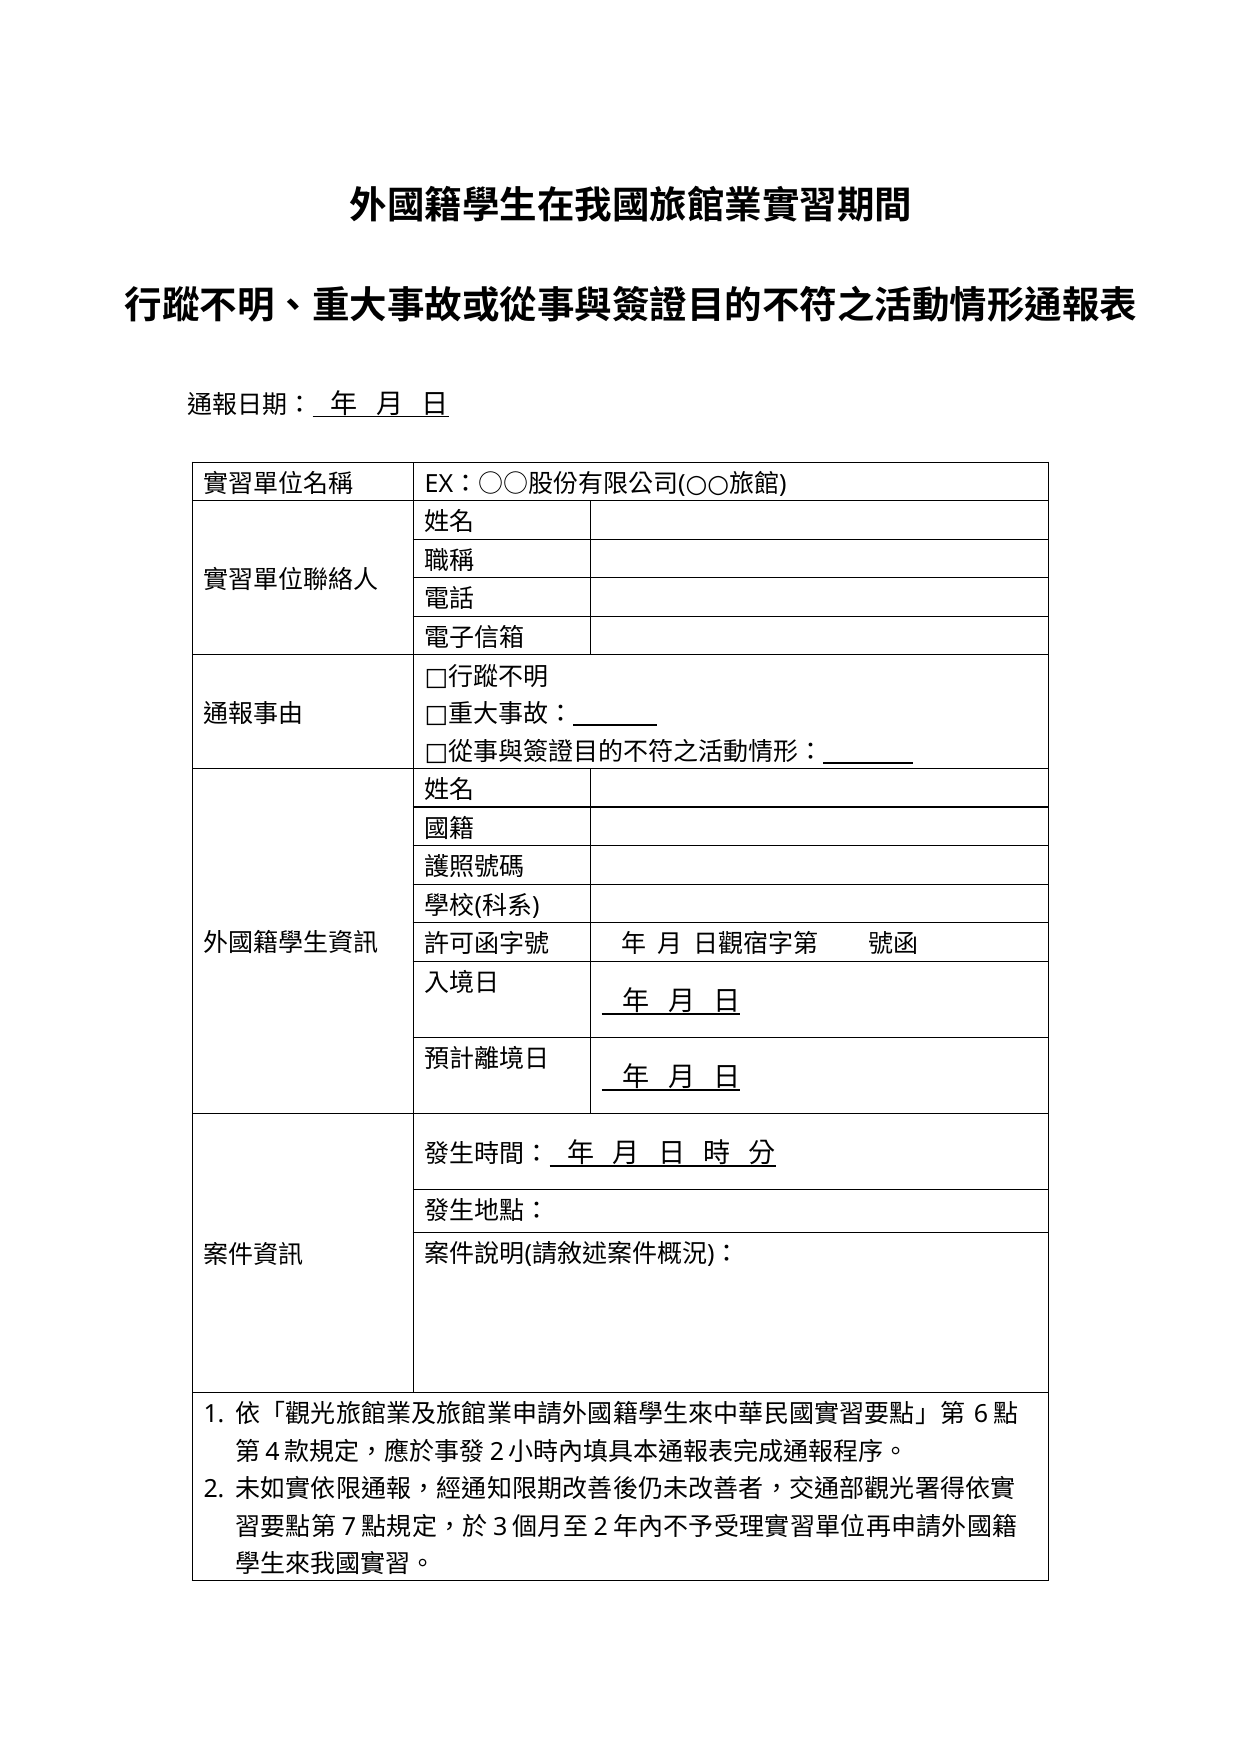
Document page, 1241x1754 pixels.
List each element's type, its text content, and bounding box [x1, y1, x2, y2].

table_cell [591, 578, 1048, 616]
table_cell 姓名 [414, 501, 590, 539]
table_cell [591, 617, 1048, 654]
table_cell 國籍 [414, 808, 590, 845]
table_cell 預計離境日 [414, 1038, 590, 1113]
table_cell [591, 501, 1048, 539]
table_cell 許可函字號 [414, 923, 590, 961]
table_cell 姓名 [414, 769, 590, 806]
table_cell [591, 885, 1048, 922]
table_cell 實習單位聯絡人 [193, 501, 413, 654]
table_cell 案件說明(請敘述案件概況)： [414, 1233, 1048, 1392]
table_cell 學校(科系) [414, 885, 590, 922]
table_cell 年 月 日 [591, 1038, 1048, 1113]
table_cell 電話 [414, 578, 590, 616]
table_cell [591, 769, 1048, 806]
table_cell [591, 846, 1048, 883]
table_cell 電子信箱 [414, 617, 590, 654]
table_cell 發生地點： [414, 1190, 1048, 1232]
table_cell 入境日 [414, 962, 590, 1037]
table_cell □行蹤不明 □重大事故： □從事與簽證目的不符之活動情形： [414, 655, 1048, 768]
table_cell 依「觀光旅館業及旅館業申請外國籍學生來中華民國實習要點」第6點第4款規定，應於事發2小時內填具本通報表完成通報程序。 未如實依限通報，經通知限期改善後仍未改善者，交通部觀光署得依實習要點第7點規定，於3個月至2年內不予受理實習單位再申請外國籍學生來我國實習。 工作日請電郵至交通部觀光署旅宿組：intern@mail.tad.gov.tw；電話：(02)2349-1500#8507。 假日及夜間(17:30之後)請傳真至交通部觀光署FAX：(02)8772-2555；電話：(02)2349-1700。 自實習生系統上線後改以系統通報。 [193, 1393, 1048, 1580]
table_cell 護照號碼 [414, 846, 590, 883]
text 行蹤不明、重大事故或從事與簽證目的不符之活動情形通報表 [69, 264, 1191, 339]
table_cell 案件資訊 [193, 1114, 413, 1392]
text 通報日期： 年 月 日 [187, 364, 1191, 439]
text 外國籍學生在我國旅館業實習期間 [69, 164, 1191, 239]
table_header EX：○○股份有限公司(○○旅館) [414, 463, 1048, 500]
table_cell 通報事由 [193, 655, 413, 768]
table_cell 外國籍學生資訊 [193, 769, 413, 1113]
table_cell 年 月 日觀宿字第 號函 [591, 923, 1048, 961]
table_cell [591, 808, 1048, 845]
table_cell 年 月 日 [591, 962, 1048, 1037]
table_cell 發生時間： 年 月 日 時 分 [414, 1114, 1048, 1189]
table_cell [591, 540, 1048, 577]
table_header 實習單位名稱 [193, 463, 413, 500]
table_cell 職稱 [414, 540, 590, 577]
